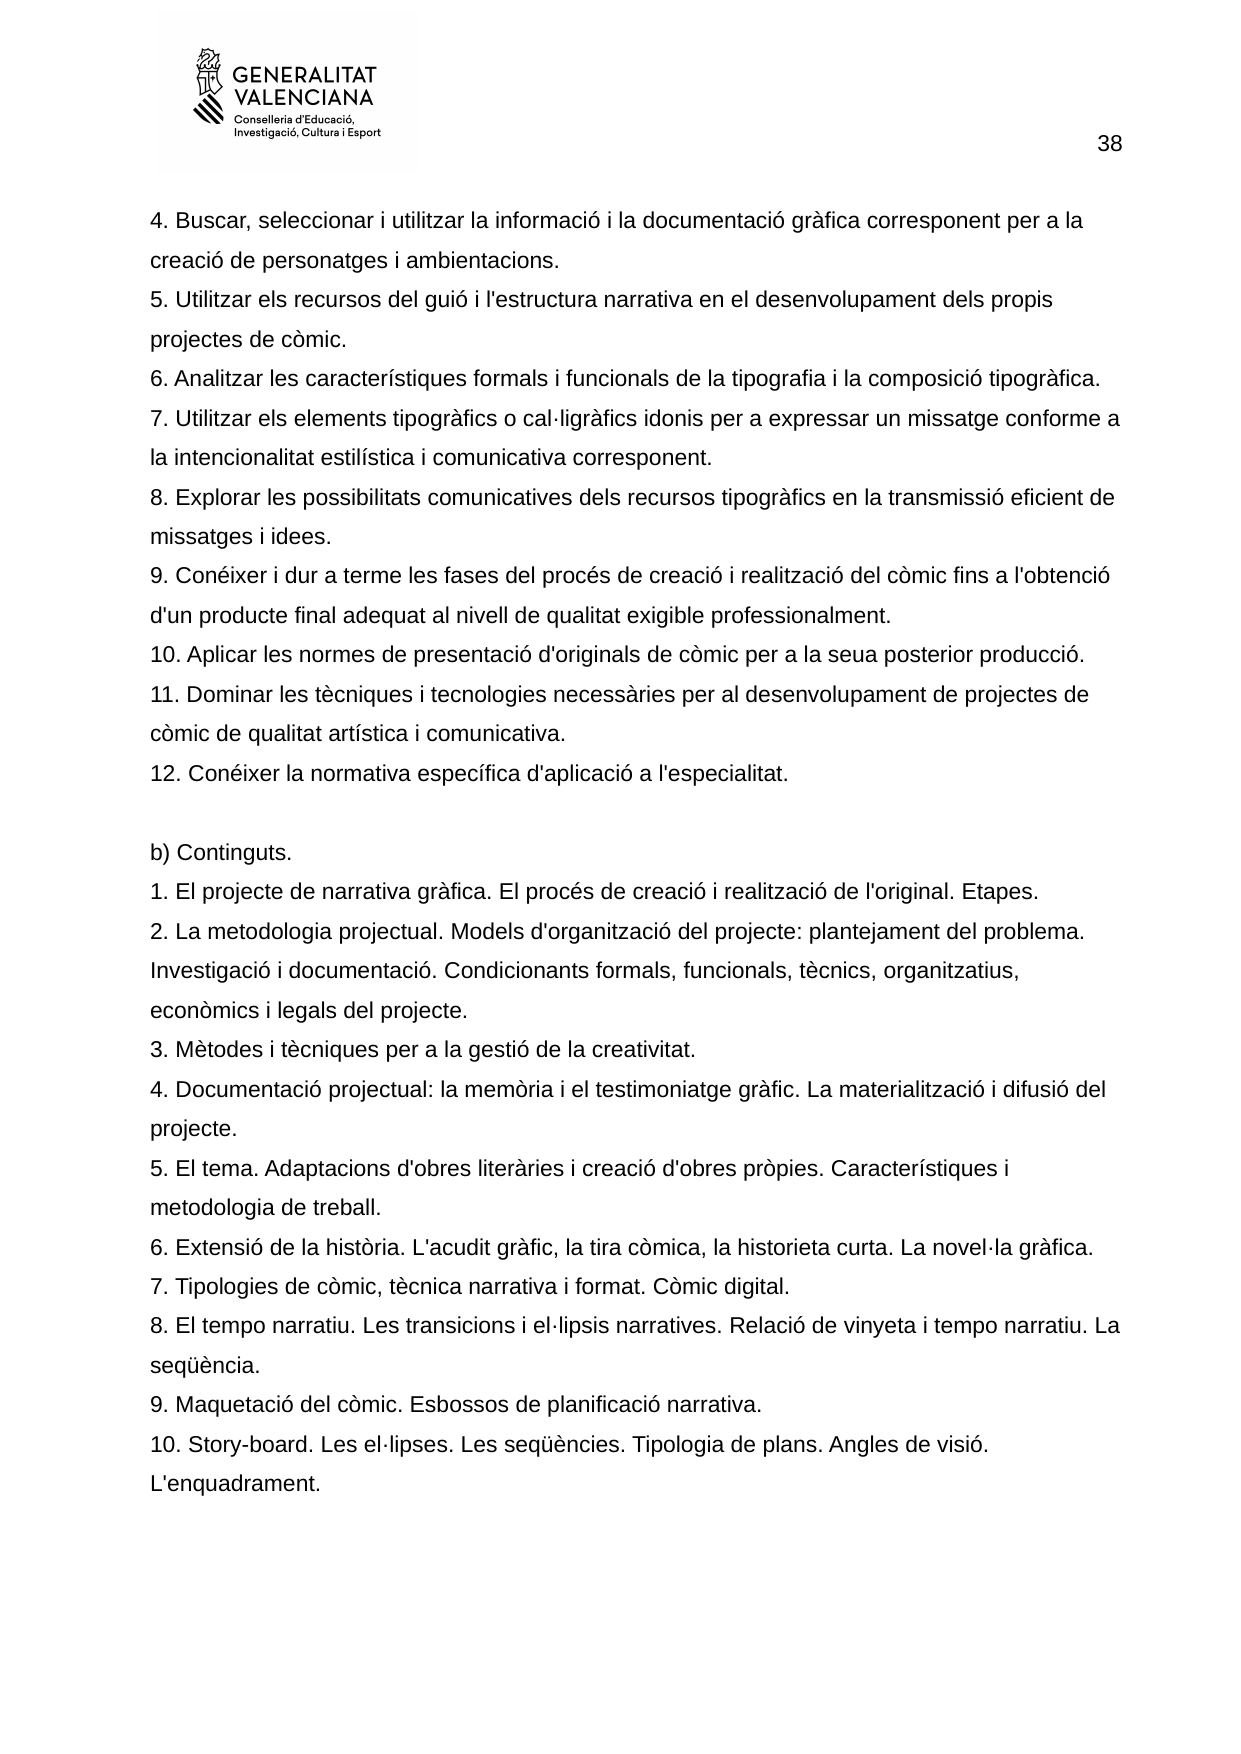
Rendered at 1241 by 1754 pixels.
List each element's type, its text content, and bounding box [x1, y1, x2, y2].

text 9. Maquetació del còmic. Esbossos de planificació narrativa. [150, 1391, 1122, 1418]
text 6. Extensió de la història. L'acudit gràfic, la tira còmica, la historieta curta. La novel·la gràfica. [150, 1233, 1122, 1260]
text 1. El projecte de narrativa gràfica. El procés de creació i realització de l'original. Etapes. [150, 878, 1122, 904]
text 2. La metodologia projectual. Models d'organització del projecte: plantejament del problema. Investigació i documentació. Condicionants formals, funcionals, tècnics, organitzatius, econòmics i legals del projecte. [150, 918, 1122, 1023]
text 7. Tipologies de còmic, tècnica narrativa i format. Còmic digital. [150, 1273, 1122, 1299]
text 9. Conéixer i dur a terme les fases del procés de creació i realització del còmic fins a l'obtenció d'un producte final adequat al nivell de qualitat exigible professionalment. [150, 562, 1122, 628]
picture [155, 10, 419, 174]
text 5. Utilitzar els recursos del guió i l'estructura narrativa en el desenvolupament dels propis projectes de còmic. [150, 286, 1122, 352]
text 7. Utilitzar els elements tipogràfics o cal·ligràfics idonis per a expressar un missatge conforme a la intencionalitat estilística i comunicativa corresponent. [150, 404, 1122, 470]
text 4. Buscar, seleccionar i utilitzar la informació i la documentació gràfica corresponent per a la creació de personatges i ambientacions. [150, 207, 1122, 273]
text 4. Documentació projectual: la memòria i el testimoniatge gràfic. La materialització i difusió del projecte. [150, 1076, 1122, 1141]
text 10. Aplicar les normes de presentació d'originals de còmic per a la seua posterior producció. [150, 641, 1122, 668]
text 5. El tema. Adaptacions d'obres literàries i creació d'obres pròpies. Característiques i metodologia de treball. [150, 1154, 1122, 1220]
text b) Continguts. [150, 839, 1122, 865]
text 6. Analitzar les característiques formals i funcionals de la tipografia i la composició tipogràfica. [150, 365, 1122, 391]
text 3. Mètodes i tècniques per a la gestió de la creativitat. [150, 1036, 1122, 1062]
text 8. Explorar les possibilitats comunicatives dels recursos tipogràfics en la transmissió eficient de missatges i idees. [150, 483, 1122, 549]
text 11. Dominar les tècniques i tecnologies necessàries per al desenvolupament de projectes de còmic de qualitat artística i comunicativa. [150, 681, 1122, 747]
text 8. El tempo narratiu. Les transicions i el·lipsis narratives. Relació de vinyeta i tempo narratiu. La seqüència. [150, 1312, 1122, 1378]
text 10. Story-board. Les el·lipses. Les seqüències. Tipologia de plans. Angles de visió. L'enquadrament. [150, 1431, 1122, 1497]
text 12. Conéixer la normativa específica d'aplicació a l'especialitat. [150, 760, 1122, 786]
